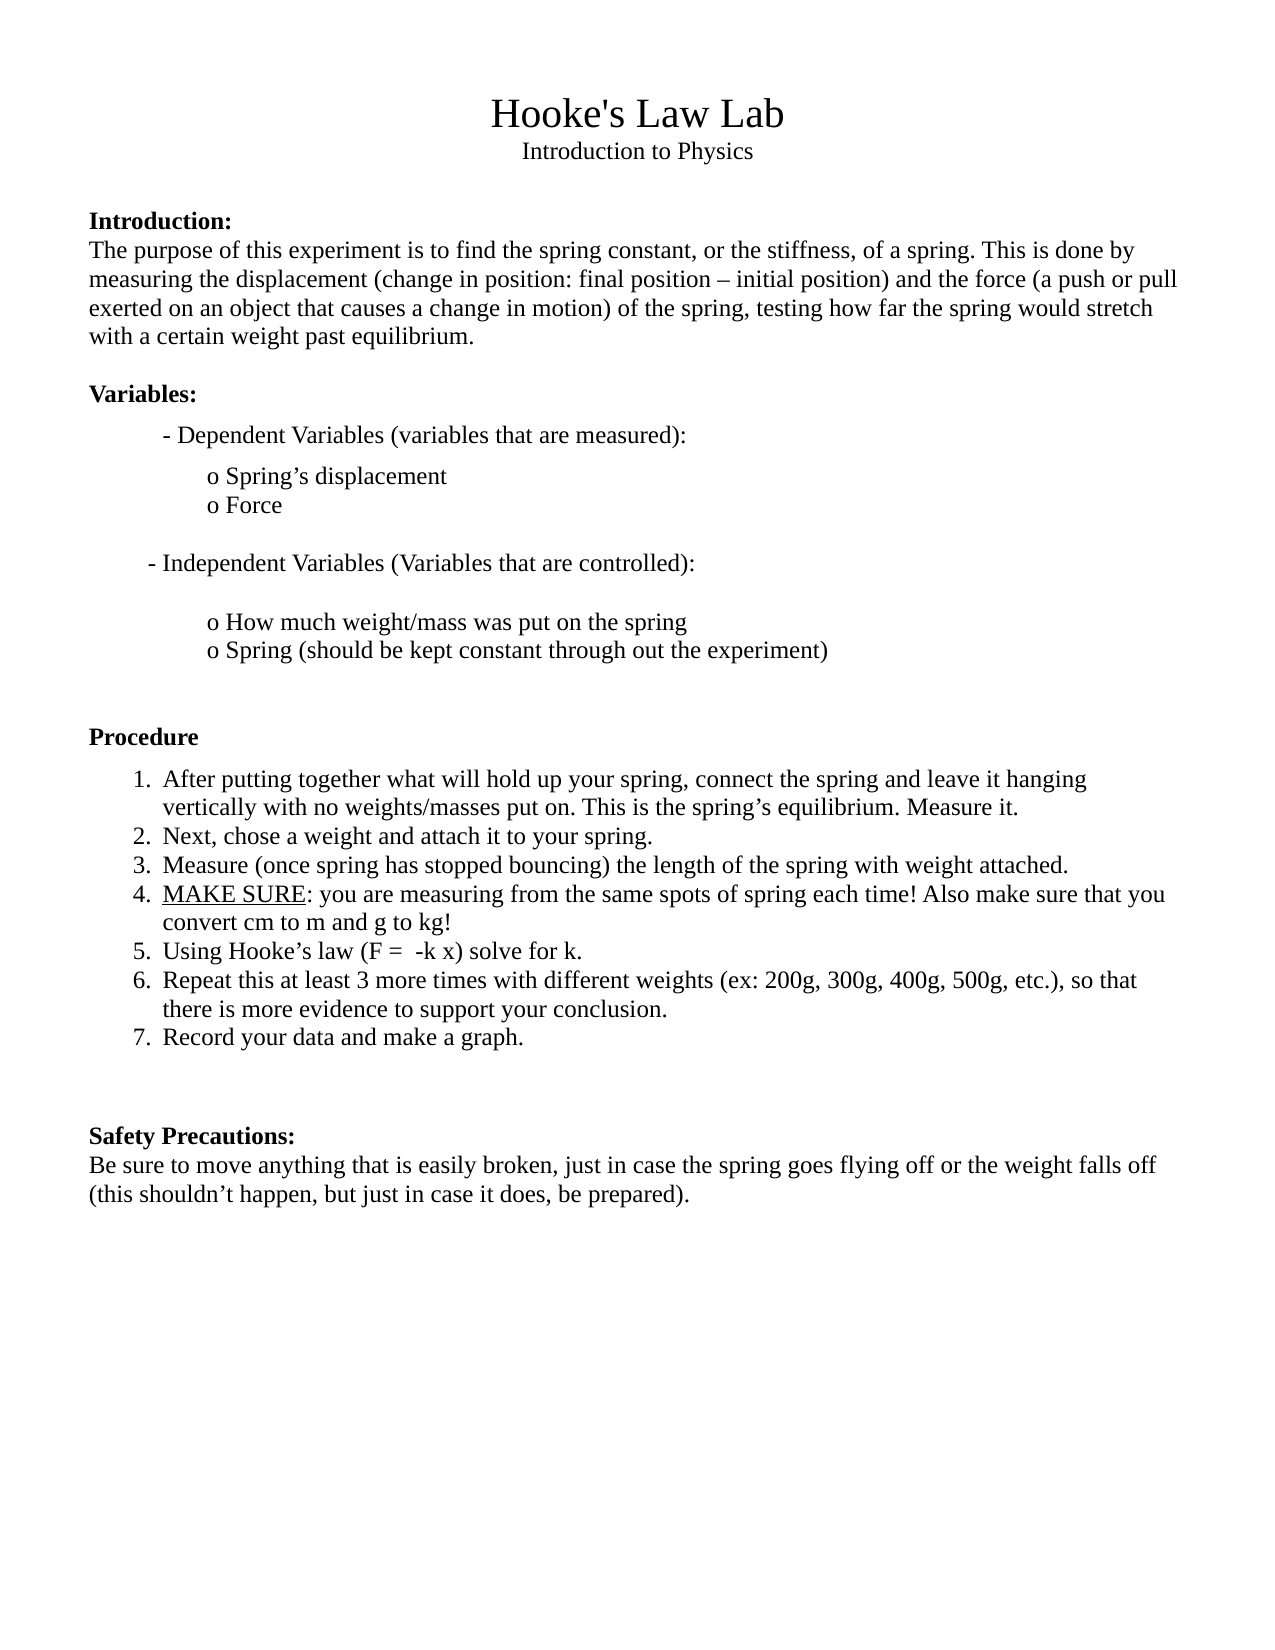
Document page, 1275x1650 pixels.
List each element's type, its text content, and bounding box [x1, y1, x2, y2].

text o How much weight/mass was put on the spring o Spring (should be kept constant through out the experiment) [207, 607, 1068, 664]
text - Dependent Variables (variables that are measured): [88, 420, 1186, 449]
list Using Hooke’s law (F = -k x) solve for k. [133, 936, 1186, 965]
list Measure (once spring has stopped bouncing) the length of the spring with weight attached. [133, 850, 1186, 879]
text Procedure [88, 694, 1186, 751]
text - Independent Variables (Variables that are controlled): [148, 548, 1127, 577]
text Safety Precautions: Be sure to move anything that is easily broken, just in case the spring goes flying off or the weight falls off (this shouldn’t happen, but just in case it does, be prepared). [88, 1092, 1186, 1236]
list After putting together what will hold up your spring, connect the spring and leave it hanging vertically with no weights/masses put on. This is the spring’s equilibrium. Measure it. [133, 764, 1186, 821]
list MAKE SURE: you are measuring from the same spots of spring each time! Also make sure that you convert cm to m and g to kg! [133, 879, 1186, 936]
list Next, chose a weight and attach it to your spring. [133, 821, 1186, 850]
text Introduction: The purpose of this experiment is to find the spring constant, or the stiffness, of a spring. This is done by measuring the displacement (change in position: final position – initial position) and the force (a push or pull exerted on an object that causes a change in motion) of the spring, testing how far the spring would stretch with a certain weight past equilibrium. Variables: [88, 178, 1186, 408]
text o Spring’s displacement o Force [207, 461, 1068, 519]
text Introduction to Physics [88, 136, 1186, 165]
list Record your data and make a graph. [133, 1022, 1186, 1051]
list Repeat this at least 3 more times with different weights (ex: 200g, 300g, 400g, 500g, etc.), so that there is more evidence to support your conclusion. [133, 965, 1186, 1022]
subtitle Hooke's Law Lab [88, 88, 1186, 136]
